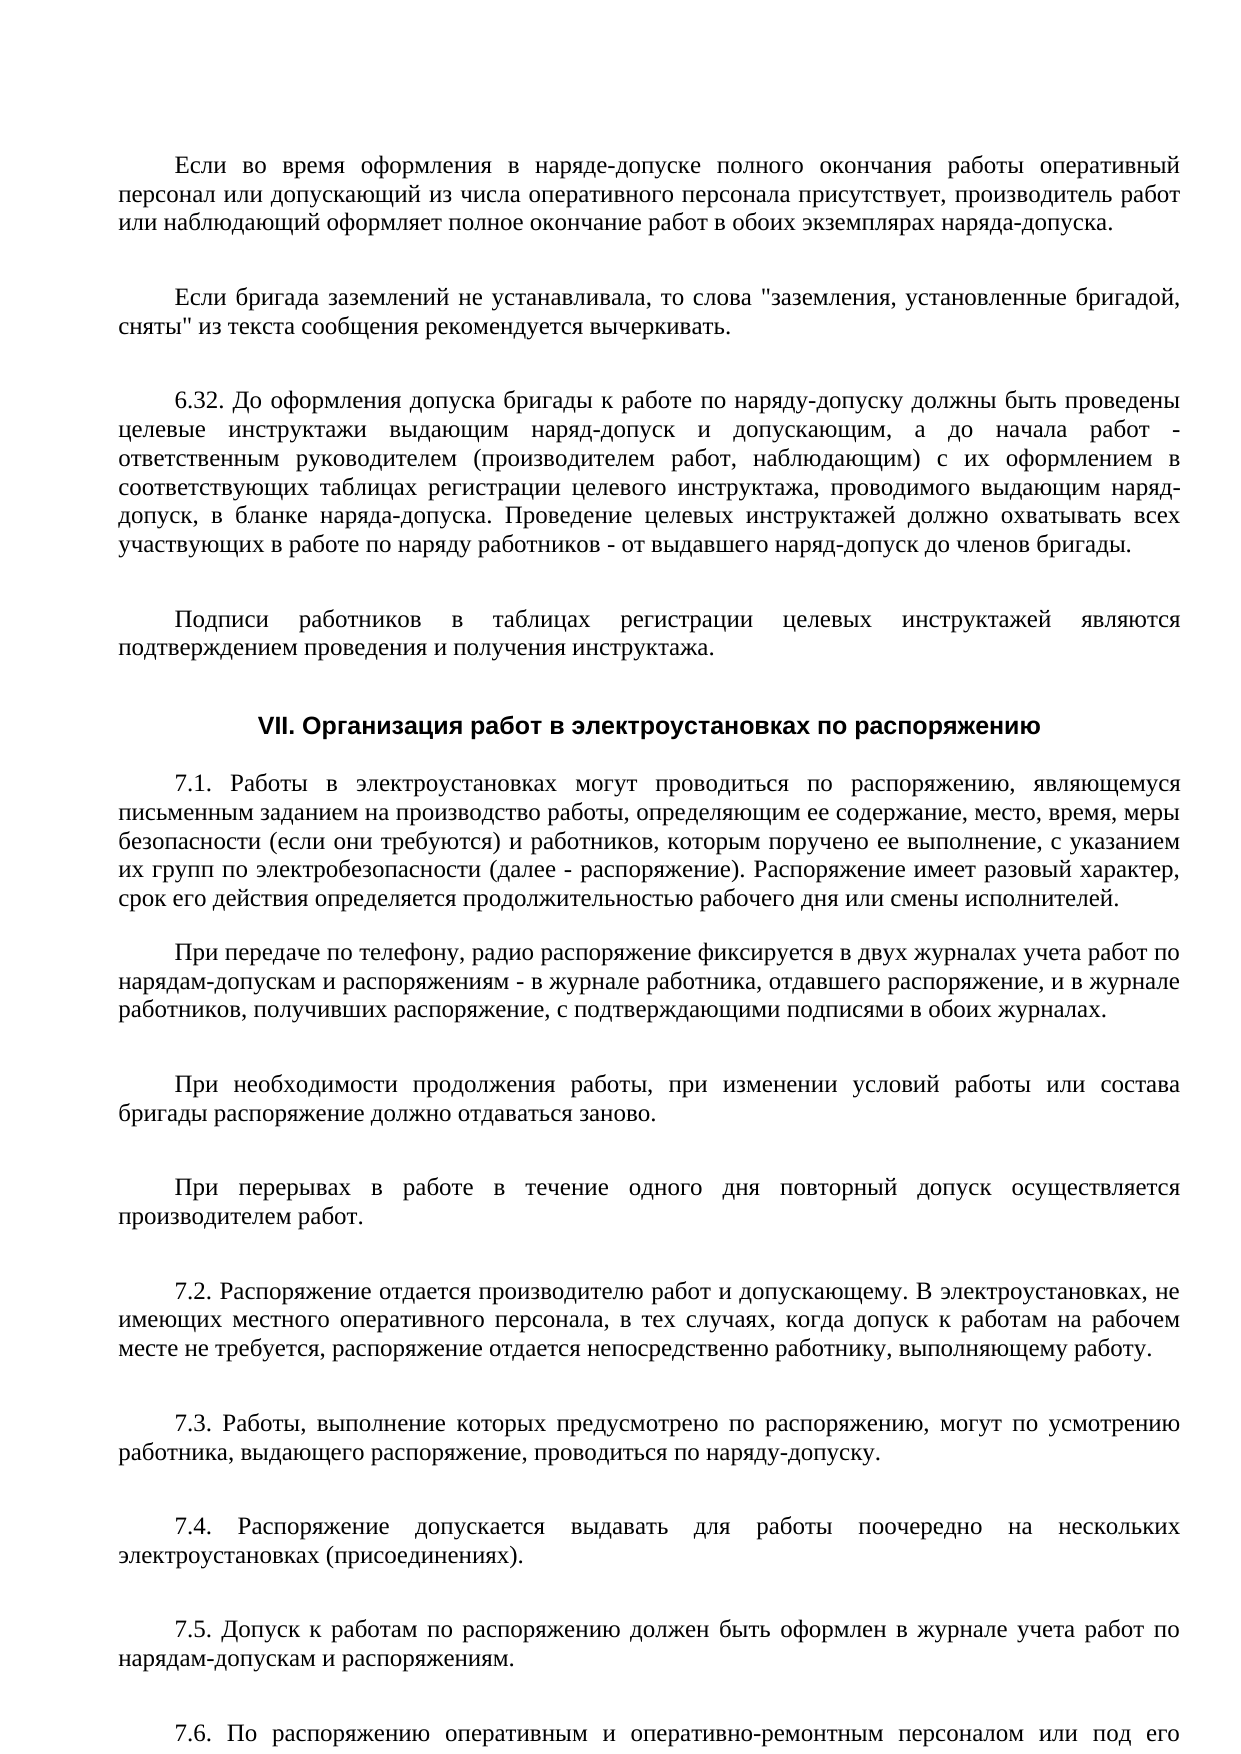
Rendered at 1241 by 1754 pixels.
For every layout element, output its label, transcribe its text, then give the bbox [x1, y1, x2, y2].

text 7.1. Работы в электроустановках могут проводиться по распоряжению, являющемуся письменным заданием на производство работы, определяющим ее содержание, место, время, меры безопасности (если они требуются) и работников, которым поручено ее выполнение, с указанием их групп по электробезопасности (далее - распоряжение). Распоряжение имеет разовый характер, срок его действия определяется продолжительностью рабочего дня или смены исполнителей. [118, 768, 1181, 912]
text Если во время оформления в наряде-допуске полного окончания работы оперативный персонал или допускающий из числа оперативного персонала присутствует, производитель работ или наблюдающий оформляет полное окончание работ в обоих экземплярах наряда-допуска. [118, 150, 1181, 236]
text 7.2. Распоряжение отдается производителю работ и допускающему. В электроустановках, не имеющих местного оперативного персонала, в тех случаях, когда допуск к работам на рабочем месте не требуется, распоряжение отдается непосредственно работнику, выполняющему работу. [118, 1276, 1181, 1362]
title VII. Организация работ в электроустановках по распоряжению [118, 711, 1181, 739]
text 7.5. Допуск к работам по распоряжению должен быть оформлен в журнале учета работ по нарядам-допускам и распоряжениям. [118, 1614, 1181, 1672]
text 7.3. Работы, выполнение которых предусмотрено по распоряжению, могут по усмотрению работника, выдающего распоряжение, проводиться по наряду-допуску. [118, 1408, 1181, 1465]
text При перерывах в работе в течение одного дня повторный допуск осуществляется производителем работ. [118, 1172, 1181, 1230]
text Если бригада заземлений не устанавливала, то слова "заземления, установленные бригадой, сняты" из текста сообщения рекомендуется вычеркивать. [118, 282, 1181, 339]
text 7.6. По распоряжению оперативным и оперативно-ремонтным персоналом или под его [118, 1718, 1181, 1747]
text При передаче по телефону, радио распоряжение фиксируется в двух журналах учета работ по нарядам-допускам и распоряжениям - в журнале работника, отдавшего распоряжение, и в журнале работников, получивших распоряжение, с подтверждающими подписями в обоих журналах. [118, 937, 1181, 1023]
text 7.4. Распоряжение допускается выдавать для работы поочередно на нескольких электроустановках (присоединениях). [118, 1511, 1181, 1569]
text 6.32. До оформления допуска бригады к работе по наряду-допуску должны быть проведены целевые инструктажи выдающим наряд-допуск и допускающим, а до начала работ - ответственным руководителем (производителем работ, наблюдающим) с их оформлением в соответствующих таблицах регистрации целевого инструктажа, проводимого выдающим наряд-допуск, в бланке наряда-допуска. Проведение целевых инструктажей должно охватывать всех участвующих в работе по наряду работников - от выдавшего наряд-допуск до членов бригады. [118, 385, 1181, 558]
text Подписи работников в таблицах регистрации целевых инструктажей являются подтверждением проведения и получения инструктажа. [118, 604, 1181, 661]
text При необходимости продолжения работы, при изменении условий работы или состава бригады распоряжение должно отдаваться заново. [118, 1069, 1181, 1127]
